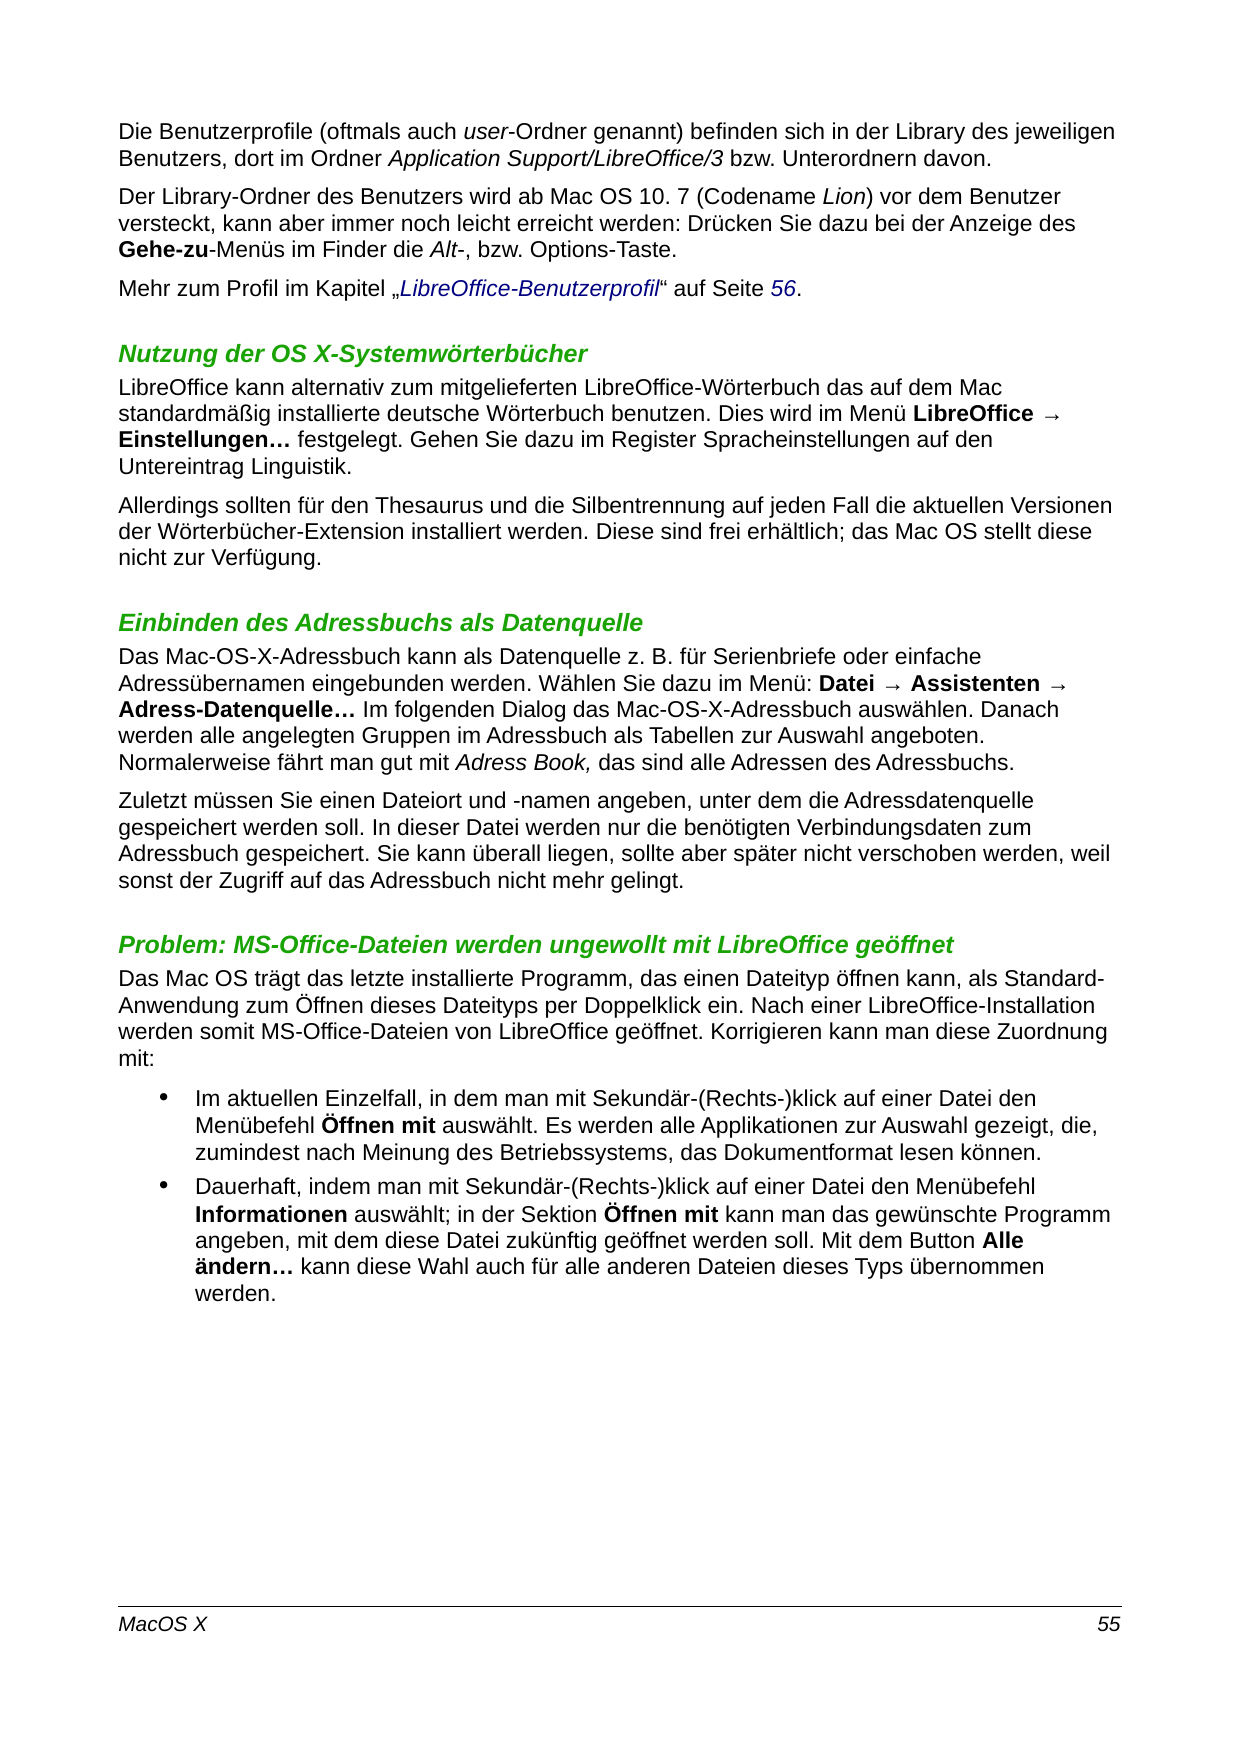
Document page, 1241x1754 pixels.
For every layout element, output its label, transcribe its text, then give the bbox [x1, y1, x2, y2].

list Im aktuellen Einzelfall, in dem man mit Sekundär-(Rechts-)klick auf einer Datei den Menübefehl Öffnen mit auswählt. Es werden alle Applikationen zur Auswahl gezeigt, die, zumindest nach Meinung des Betriebssystems, das Dokumentformat lesen können. [156, 1083, 1122, 1165]
text Zuletzt müssen Sie einen Dateiort und -namen angeben, unter dem die Adressdatenquelle gespeichert werden soll. In dieser Datei werden nur die benötigten Verbindungsdaten zum Adressbuch gespeichert. Sie kann überall liegen, sollte aber später nicht verschoben werden, weil sonst der Zugriff auf das Adressbuch nicht mehr gelingt. [118, 787, 1122, 893]
text Das Mac OS trägt das letzte installierte Programm, das einen Dateityp öffnen kann, als Standard-Anwendung zum Öffnen dieses Dateityps per Doppelklick ein. Nach einer LibreOffice-Installation werden somit MS-Office-Dateien von LibreOffice geöffnet. Korrigieren kann man diese Zuordnung mit: [118, 965, 1122, 1071]
text Allerdings sollten für den Thesaurus und die Silbentrennung auf jeden Fall die aktuellen Versionen der Wörterbücher-Extension installiert werden. Diese sind frei erhältlich; das Mac OS stellt diese nicht zur Verfügung. [118, 492, 1122, 571]
subtitle Problem: MS-Office-Dateien werden ungewollt mit LibreOffice geöffnet [118, 930, 1122, 959]
text LibreOffice kann alternativ zum mitgelieferten LibreOffice-Wörterbuch das auf dem Mac standardmäßig installierte deutsche Wörterbuch benutzen. Dies wird im Menü LibreOffice → Einstellungen… festgelegt. Gehen Sie dazu im Register Spracheinstellungen auf den Untereintrag Linguistik. [118, 374, 1122, 479]
text Der Library-Ordner des Benutzers wird ab Mac OS 10. 7 (Codename Lion) vor dem Benutzer versteckt, kann aber immer noch leicht erreicht werden: Drücken Sie dazu bei der Anzeige des Gehe-zu-Menüs im Finder die Alt-, bzw. Options-Taste. [118, 183, 1122, 262]
text Mehr zum Profil im Kapitel „LibreOffice-Benutzerprofil“ auf Seite 56. [118, 275, 1122, 301]
subtitle Einbinden des Adressbuchs als Datenquelle [118, 608, 1122, 637]
subtitle Nutzung der OS X-Systemwörterbücher [118, 339, 1122, 367]
text Das Mac-OS-X-Adressbuch kann als Datenquelle z. B. für Serienbriefe oder einfache Adressübernamen eingebunden werden. Wählen Sie dazu im Menü: Datei → Assistenten → Adress-Datenquelle… Im folgenden Dialog das Mac-OS-X-Adressbuch auswählen. Danach werden alle angelegten Gruppen im Adressbuch als Tabellen zur Auswahl angeboten. Normalerweise fährt man gut mit Adress Book, das sind alle Adressen des Adressbuchs. [118, 643, 1122, 775]
list Dauerhaft, indem man mit Sekundär-(Rechts-)klick auf einer Datei den Menübefehl Informationen auswählt; in der Sektion Öffnen mit kann man das gewünschte Programm angeben, mit dem diese Datei zukünftig geöffnet werden soll. Mit dem Button Alle ändern… kann diese Wahl auch für alle anderen Dateien dieses Typs übernommen werden. [156, 1171, 1122, 1306]
text Die Benutzerprofile (oftmals auch user-Ordner genannt) befinden sich in der Library des jeweiligen Benutzers, dort im Ordner Application Support/LibreOffice/3 bzw. Unterordnern davon. [118, 118, 1122, 171]
